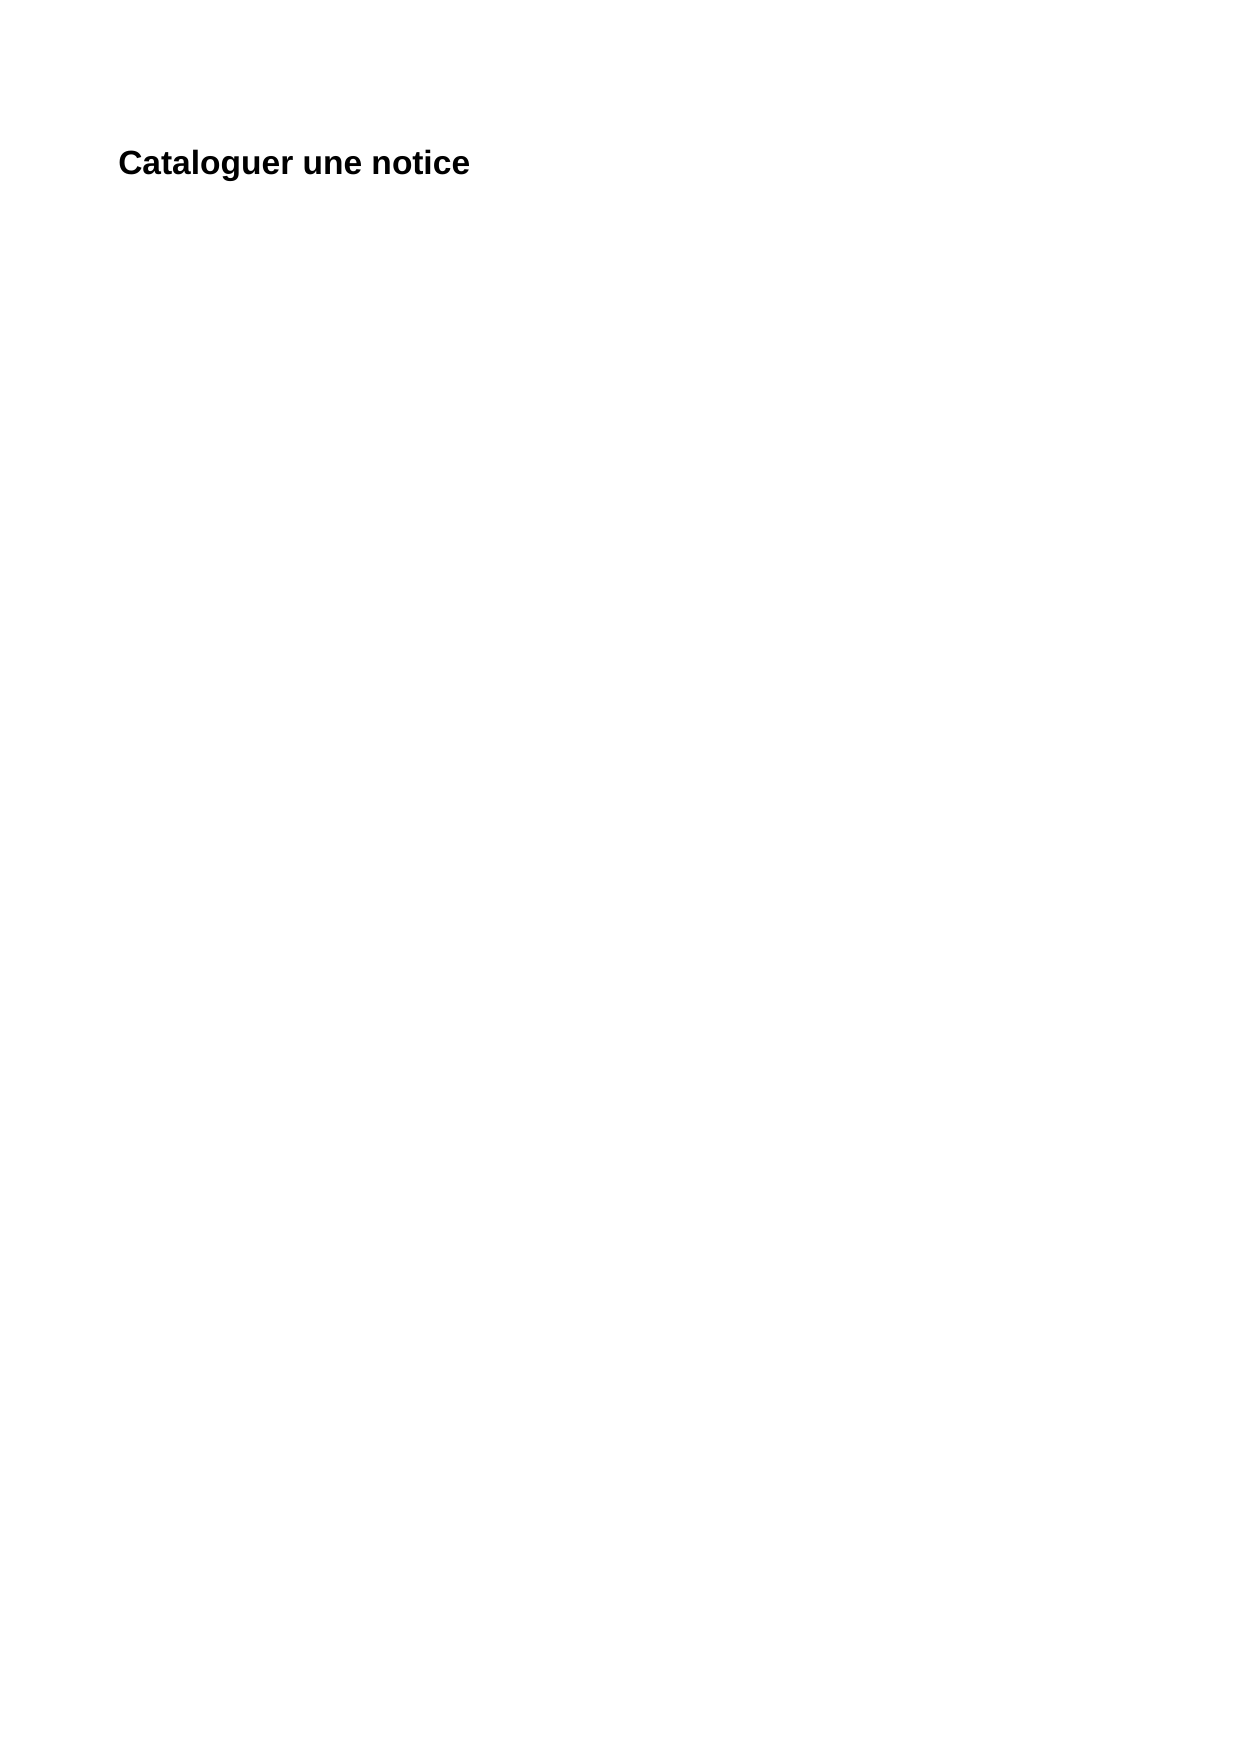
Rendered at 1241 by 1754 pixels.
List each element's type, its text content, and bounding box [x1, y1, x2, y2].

subtitle Cataloguer une notice [118, 143, 1122, 182]
